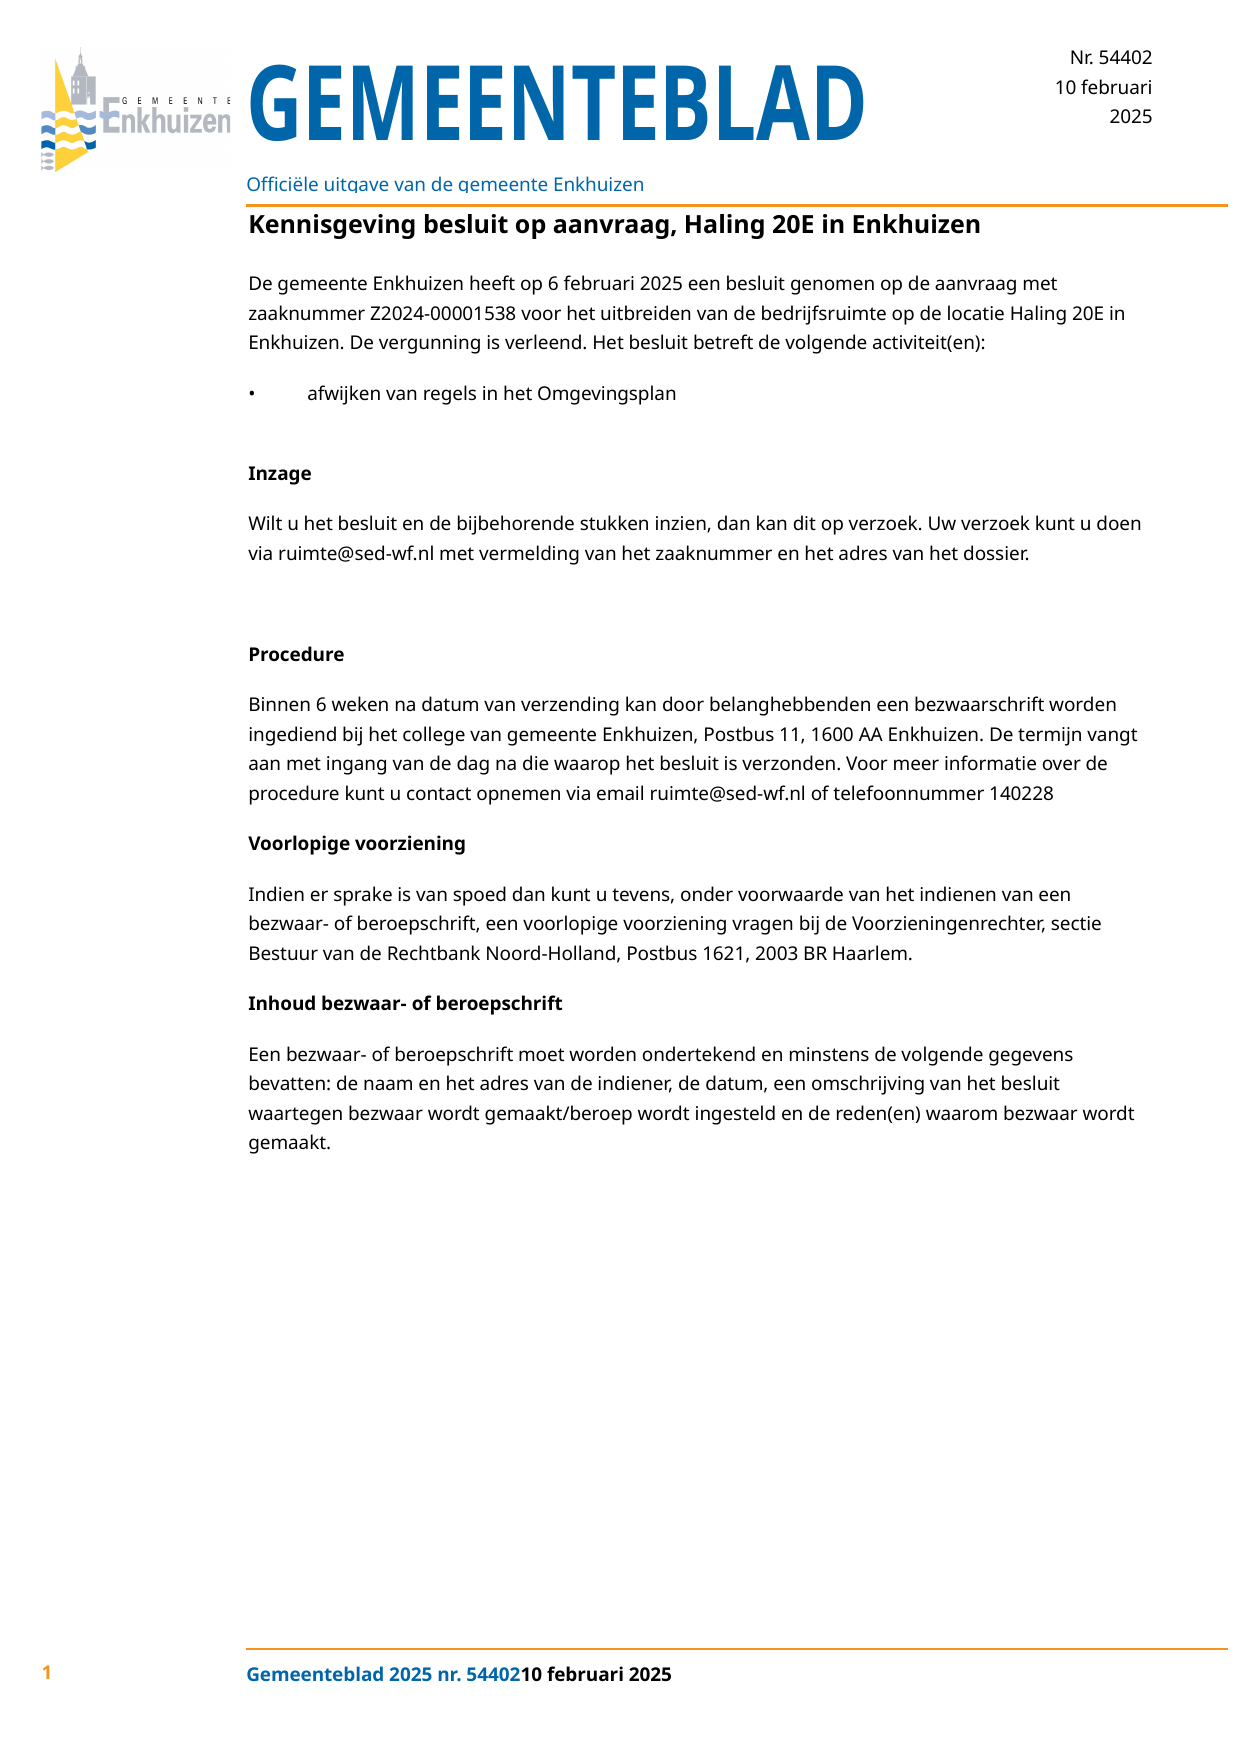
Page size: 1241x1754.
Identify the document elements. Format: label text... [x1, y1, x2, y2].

list afwijken van regels in het Omgevingsplan [248, 380, 1152, 406]
text De gemeente Enkhuizen heeft op 6 februari 2025 een besluit genomen op de aanvraag met zaaknummer Z2024-00001538 voor het uitbreiden van de bedrijfsruimte op de locatie Haling 20E in Enkhuizen. De vergunning is verleend. Het besluit betreft de volgende activiteit(en): [248, 270, 1152, 355]
text Inzage [248, 460, 1152, 486]
text Wilt u het besluit en de bijbehorende stukken inzien, dan kan dit op verzoek. Uw verzoek kunt u doen via ruimte@sed-wf.nl met vermelding van het zaaknummer en het adres van het dossier. [248, 510, 1152, 566]
text Indien er sprake is van spoed dan kunt u tevens, onder voorwaarde van het indienen van een bezwaar- of beroepschrift, een voorlopige voorziening vragen bij de Voorzieningenrechter, sectie Bestuur van de Rechtbank Noord-Holland, Postbus 1621, 2003 BR Haarlem. [248, 881, 1152, 966]
picture [41, 47, 231, 172]
text Voorlopige voorziening [248, 830, 1152, 856]
text Kennisgeving besluit op aanvraag, Haling 20E in Enkhuizen [248, 207, 1152, 241]
text Procedure [248, 641, 1152, 666]
text Inhoud bezwaar- of beroepschrift [248, 990, 1152, 1016]
text Binnen 6 weken na datum van verzending kan door belanghebbenden een bezwaarschrift worden ingediend bij het college van gemeente Enkhuizen, Postbus 11, 1600 AA Enkhuizen. De termijn vangt aan met ingang van de dag na die waarop het besluit is verzonden. Voor meer informatie over de procedure kunt u contact opnemen via email ruimte@sed-wf.nl of telefoonnummer 140228 [248, 691, 1152, 806]
text Een bezwaar- of beroepschrift moet worden ondertekend en minstens de volgende gegevens bevatten: de naam en het adres van de indiener, de datum, een omschrijving van het besluit waartegen bezwaar wordt gemaakt/beroep wordt ingesteld en de reden(en) waarom bezwaar wordt gemaakt. [248, 1041, 1152, 1155]
